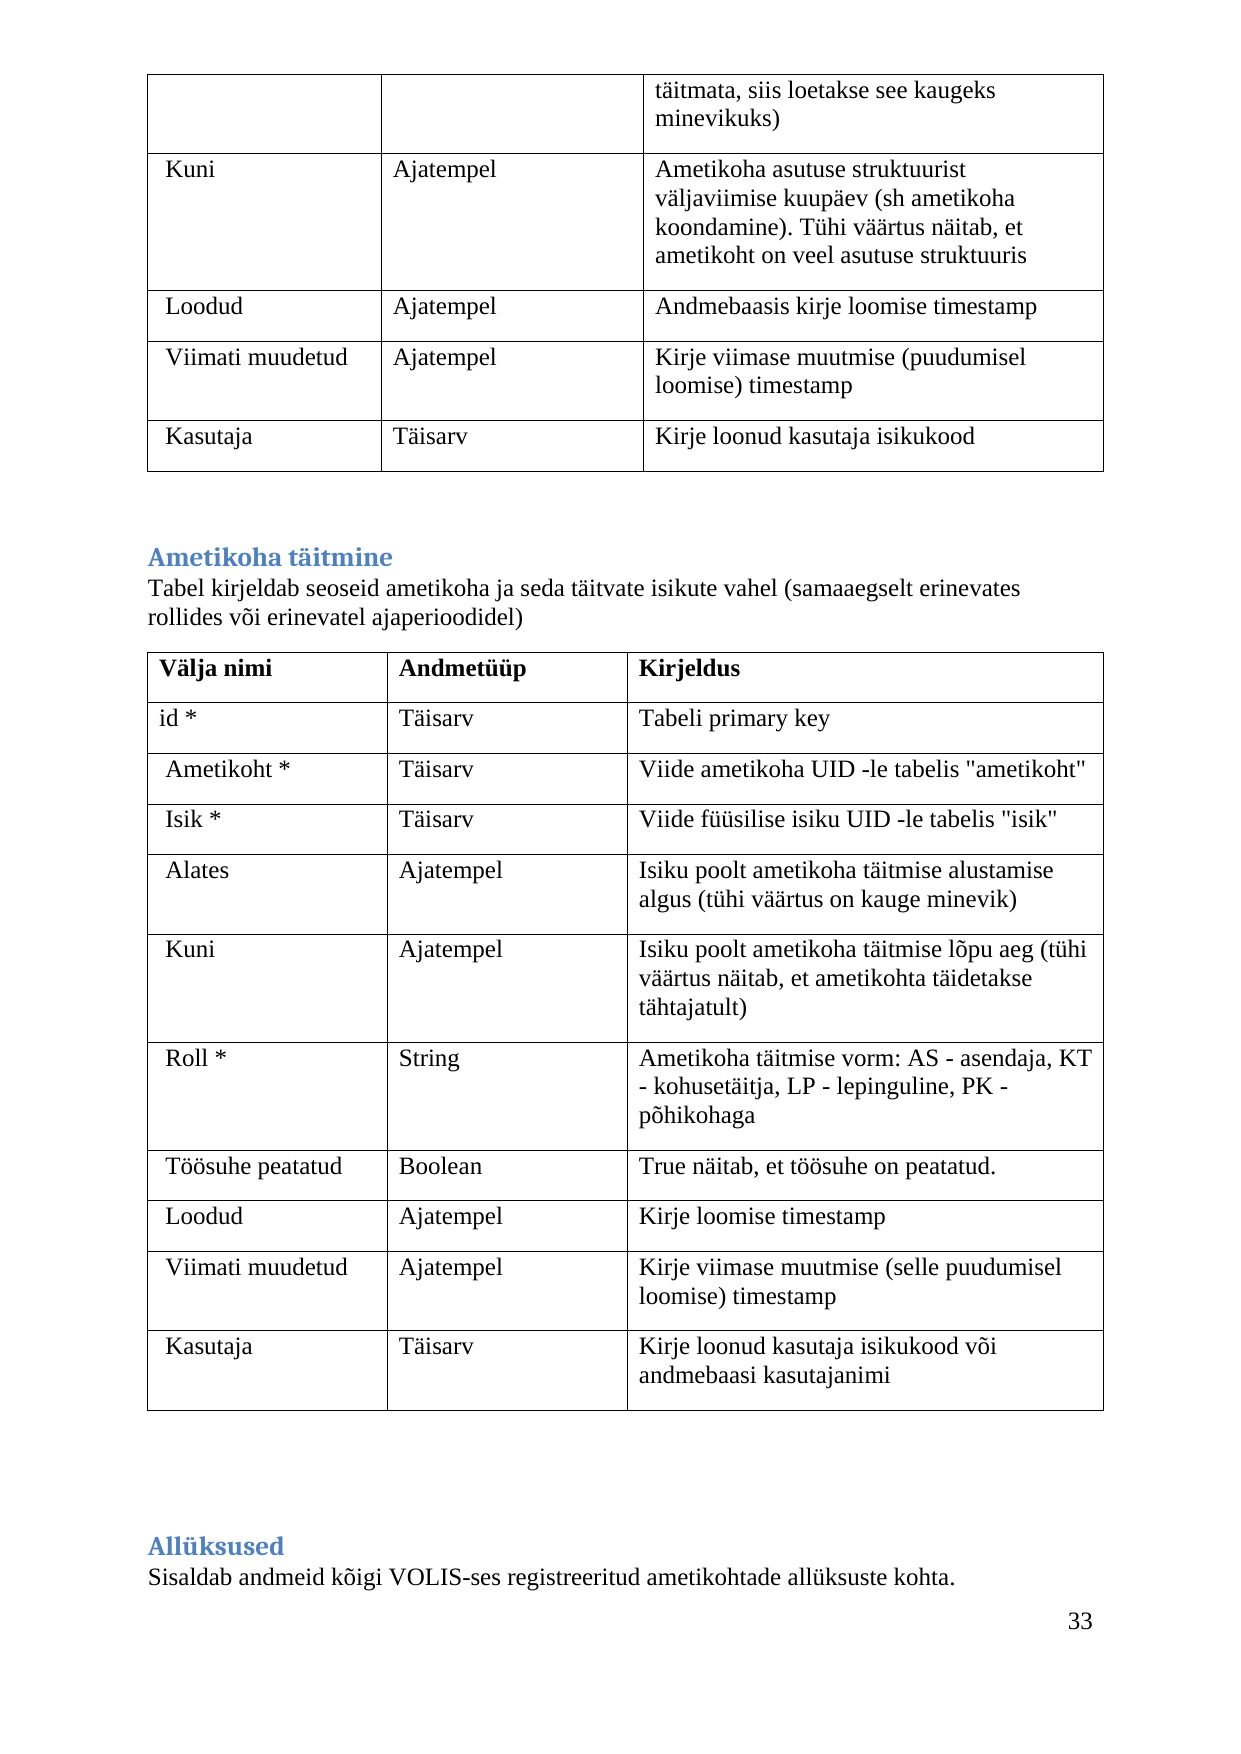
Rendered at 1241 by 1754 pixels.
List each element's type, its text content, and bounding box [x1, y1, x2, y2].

table_cell [148, 75, 381, 153]
table_cell Loodud [148, 1201, 387, 1251]
table_cell Kirje loonud kasutaja isikukood [644, 421, 1103, 471]
table_cell id * [148, 703, 387, 753]
table_header Andmetüüp [388, 653, 627, 702]
table_cell Töösuhe peatatud [148, 1151, 387, 1200]
table_cell Ametikoha asutuse struktuurist väljaviimise kuupäev (sh ametikoha koondamine). Tühi väärtus näitab, et ametikoht on veel asutuse struktuuris [644, 154, 1103, 290]
table_cell Boolean [388, 1151, 627, 1200]
table_cell Ajatempel [388, 1201, 627, 1251]
table_cell Ajatempel [388, 855, 627, 933]
table_cell Andmebaasis kirje loomise timestamp [644, 291, 1103, 341]
table_cell Kirje viimase muutmise (puudumisel loomise) timestamp [644, 342, 1103, 420]
subtitle Allüksused [148, 1531, 1093, 1562]
table_cell Kasutaja [148, 1331, 387, 1410]
table_cell Alates [148, 855, 387, 933]
table_cell Ajatempel [388, 935, 627, 1042]
table_cell Kirje loomise timestamp [628, 1201, 1103, 1251]
table_cell Viimati muudetud [148, 342, 381, 420]
text Sisaldab andmeid kõigi VOLIS-ses registreeritud ametikohtade allüksuste kohta. [148, 1562, 1093, 1591]
table_cell täitmata, siis loetakse see kaugeks minevikuks) [644, 75, 1103, 153]
table_cell Kirje viimase muutmise (selle puudumisel loomise) timestamp [628, 1252, 1103, 1330]
table_cell Viide füüsilise isiku UID -le tabelis "isik" [628, 805, 1103, 854]
table_cell Täisarv [388, 805, 627, 854]
table_cell [382, 75, 643, 153]
table_cell True näitab, et töösuhe on peatatud. [628, 1151, 1103, 1200]
table_cell Ametikoha täitmise vorm: AS - asendaja, KT - kohusetäitja, LP - lepinguline, PK - põhikohaga [628, 1043, 1103, 1150]
subtitle Ametikoha täitmine [148, 542, 1093, 573]
table_cell Isiku poolt ametikoha täitmise alustamise algus (tühi väärtus on kauge minevik) [628, 855, 1103, 933]
table_cell Kirje loonud kasutaja isikukood või andmebaasi kasutajanimi [628, 1331, 1103, 1410]
table_cell Roll * [148, 1043, 387, 1150]
table_header Kirjeldus [628, 653, 1103, 702]
table_cell Täisarv [382, 421, 643, 471]
table_cell Täisarv [388, 754, 627, 803]
table_cell String [388, 1043, 627, 1150]
table_cell Ajatempel [382, 154, 643, 290]
table_cell Kuni [148, 935, 387, 1042]
text Tabel kirjeldab seoseid ametikoha ja seda täitvate isikute vahel (samaaegselt erinevates rollides või erinevatel ajaperioodidel) [148, 573, 1093, 631]
table_cell Isiku poolt ametikoha täitmise lõpu aeg (tühi väärtus näitab, et ametikohta täidetakse tähtajatult) [628, 935, 1103, 1042]
table_cell Viimati muudetud [148, 1252, 387, 1330]
table_cell Täisarv [388, 1331, 627, 1410]
table_cell Ajatempel [388, 1252, 627, 1330]
table_cell Kuni [148, 154, 381, 290]
table_cell Ajatempel [382, 291, 643, 341]
table_cell Ametikoht * [148, 754, 387, 803]
table_cell Isik * [148, 805, 387, 854]
table_cell Viide ametikoha UID -le tabelis "ametikoht" [628, 754, 1103, 803]
table_cell Tabeli primary key [628, 703, 1103, 753]
table_cell Ajatempel [382, 342, 643, 420]
table_cell Loodud [148, 291, 381, 341]
table_header Välja nimi [148, 653, 387, 702]
table_cell Täisarv [388, 703, 627, 753]
table_cell Kasutaja [148, 421, 381, 471]
